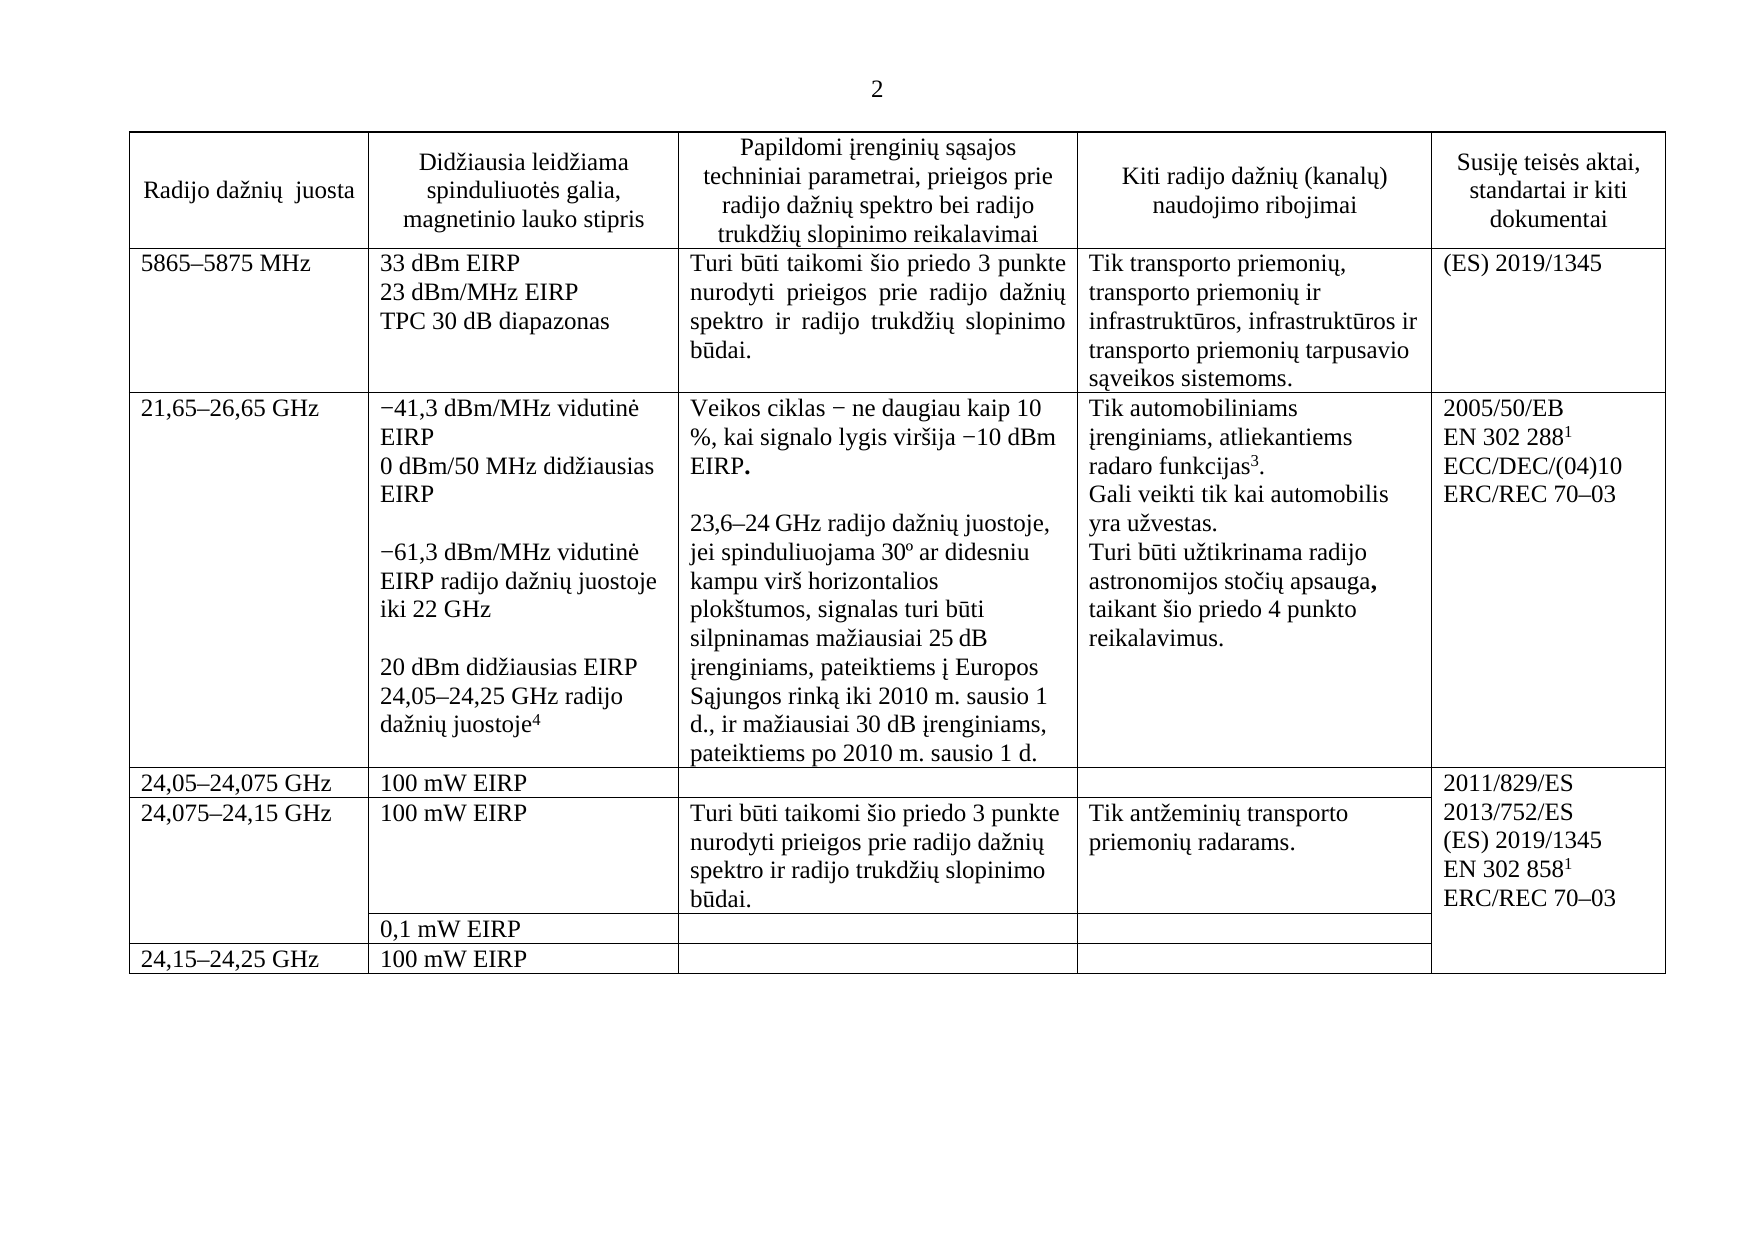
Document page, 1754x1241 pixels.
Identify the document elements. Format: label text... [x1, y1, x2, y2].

table_header Papildomi įrenginių sąsajos techniniai parametrai, prieigos prie radijo dažnių spektro bei radijo trukdžių slopinimo reikalavimai [679, 133, 1077, 247]
table_cell 2005/50/EB EN 302 2881 ECC/DEC/(04)10 ERC/REC 70–03 [1432, 393, 1665, 767]
table_cell 21,65–26,65 GHz [130, 393, 368, 767]
table_cell Tik automobiliniams įrenginiams, atliekantiems radaro funkcijas3. Gali veikti tik kai automobilis yra užvestas. Turi būti užtikrinama radijo astronomijos stočių apsauga, taikant šio priedo 4 punkto reikalavimus. [1078, 393, 1431, 767]
table_cell 24,05–24,075 GHz [130, 768, 368, 797]
table_cell −41,3 dBm/MHz vidutinė EIRP 0 dBm/50 MHz didžiausias EIRP −61,3 dBm/MHz vidutinė EIRP radijo dažnių juostoje iki 22 GHz 20 dBm didžiausias EIRP 24,05–24,25 GHz radijo dažnių juostoje4 [369, 393, 678, 767]
table_header Kiti radijo dažnių (kanalų) naudojimo ribojimai [1078, 133, 1431, 247]
table_cell [679, 944, 1077, 972]
table_cell [1078, 768, 1431, 797]
table_cell 5865–5875 MHz [130, 249, 368, 392]
table_header Susiję teisės aktai, standartai ir kiti dokumentai [1432, 133, 1665, 247]
table_cell Turi būti taikomi šio priedo 3 punkte nurodyti prieigos prie radijo dažnių spektro ir radijo trukdžių slopinimo būdai. [679, 798, 1077, 913]
table_cell Turi būti taikomi šio priedo 3 punkte nurodyti prieigos prie radijo dažnių spektro ir radijo trukdžių slopinimo būdai. [679, 249, 1077, 392]
table_cell 24,15–24,25 GHz [130, 944, 368, 972]
table_cell 100 mW EIRP [369, 768, 678, 797]
table_cell 0,1 mW EIRP [369, 914, 678, 943]
table_cell Tik antžeminių transporto priemonių radarams. [1078, 798, 1431, 913]
table_cell 33 dBm EIRP 23 dBm/MHz EIRP TPC 30 dB diapazonas [369, 249, 678, 392]
table_cell [1078, 944, 1431, 972]
table_cell 2011/829/ES 2013/752/ES (ES) 2019/1345 EN 302 8581 ERC/REC 70–03 [1432, 768, 1665, 972]
table_header Didžiausia leidžiama spinduliuotės galia, magnetinio lauko stipris [369, 133, 678, 247]
table_cell [679, 914, 1077, 943]
table_header Radijo dažnių juosta [130, 133, 368, 247]
table_cell Tik transporto priemonių, transporto priemonių ir infrastruktūros, infrastruktūros ir transporto priemonių tarpusavio sąveikos sistemoms. [1078, 249, 1431, 392]
table_cell [679, 768, 1077, 797]
table_cell 100 mW EIRP [369, 944, 678, 972]
table_cell 24,075–24,15 GHz [130, 798, 368, 943]
table_cell [1078, 914, 1431, 943]
table_cell (ES) 2019/1345 [1432, 249, 1665, 392]
table_cell Veikos ciklas − ne daugiau kaip 10 %, kai signalo lygis viršija −10 dBm EIRP. 23,6–24 GHz radijo dažnių juostoje, jei spinduliuojama 30º ar didesniu kampu virš horizontalios plokštumos, signalas turi būti silpninamas mažiausiai 25 dB įrenginiams, pateiktiems į Europos Sąjungos rinką iki 2010 m. sausio 1 d., ir mažiausiai 30 dB įrenginiams, pateiktiems po 2010 m. sausio 1 d. [679, 393, 1077, 767]
table_cell 100 mW EIRP [369, 798, 678, 913]
